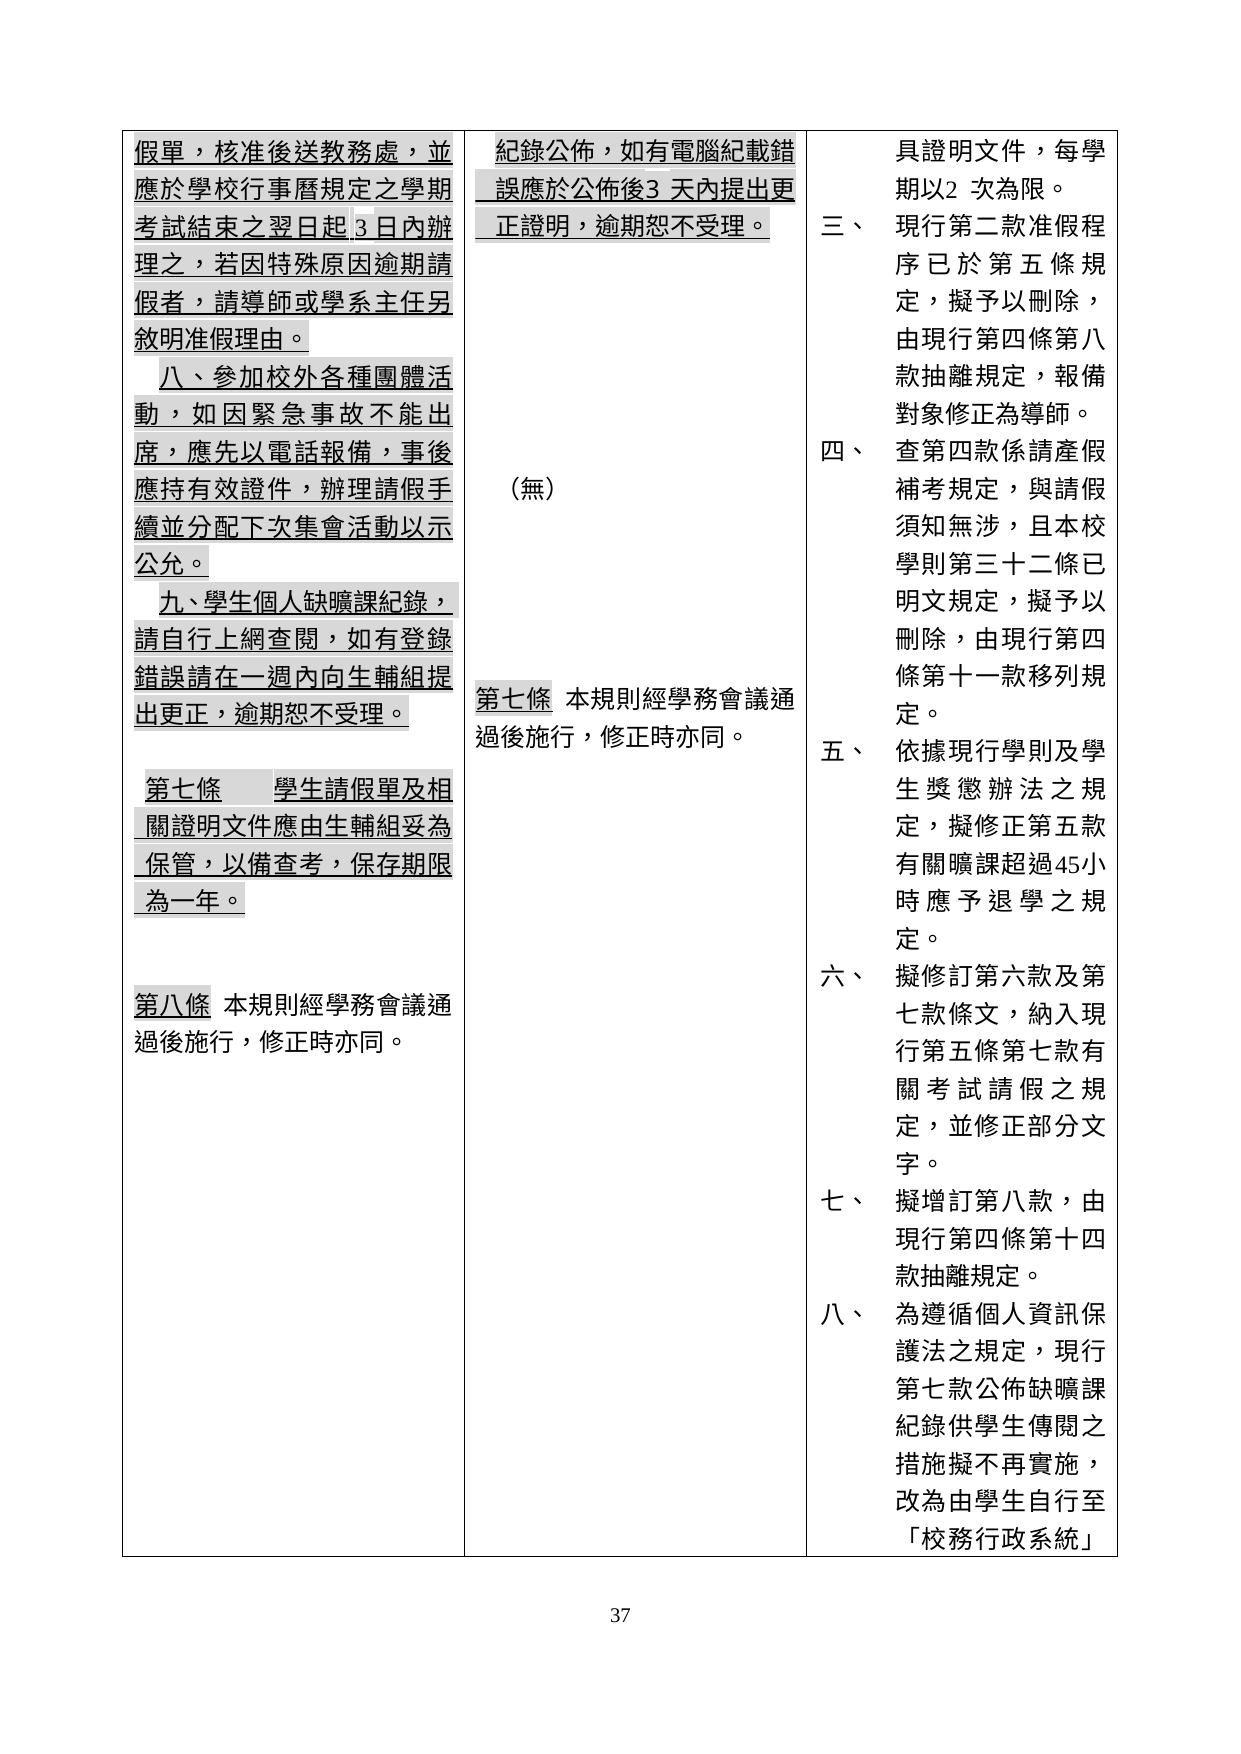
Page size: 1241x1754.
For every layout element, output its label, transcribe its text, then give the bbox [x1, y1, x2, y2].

table_cell 假單，核准後送教務處，並應於學校行事曆規定之學期考試結束之翌日起3日內辦理之，若因特殊原因逾期請假者，請導師或學系主任另敘明准假理由。 八、參加校外各種團體活動，如因緊急事故不能出席，應先以電話報備，事後應持有效證件，辦理請假手續並分配下次集會活動以示公允。 九、學生個人缺曠課紀錄，請自行上網查閱，如有登錄錯誤請在一週內向生輔組提出更正，逾期恕不受理。 第七條 學生請假單及相關證明文件應由生輔組妥為保管，以備查考，保存期限為一年。 第八條 本規則經學務會議通過後施行，修正時亦同。 [123, 131, 464, 1556]
table_cell 第二條 學生因故不能參加上課或集會者，須先行請假，經核准者為缺課，其未經請假或未經核准者為曠課。 第三條 學生請假須按下列手續辦理： （一）學生請假需自行上網登錄並列印有條碼之請假單，如有特殊狀況無法上網登錄者，請至生活輔導組洽辦。 （二）請假單經核准後送生活輔導組登記。 （三）在不得已時，可用通信請假，其日期以郵戳為準。 （四）假期未滿而返校上課者，可向學務處銷假，其請假日數得以實際時間計算。 （五）請假期滿而未能回校上課須另附證件，於假滿次日向學務處申請續假，逾期未辦手續者以曠課論。 第四條 學生請假分為公假、喪假、病假、事假、產假（含因哺育幼兒之突發狀況）、陪產假6種，有關規定如后： （一）參加考試院及行政院所屬部會舉辦之各種考試得持准考証事先申請公假，並應於考畢返校憑准考證辦理銷假。 （二）參加本校或有關單位舉辦之各種競賽，參觀、訪問、演講、實習等活動核准有案，經有關處室承辦人簽證，得請公假。 （三）參加兵役身家調查、體檢等事宜，可持兵役機關證明或其他有效證明文件等申請公假。 （四）參加學校指定實習所必需之體檢，得准予連續4節之公假。 （五）原住民學生於每年所屬各族之族祭時，可檢附相關之證明文件（本人戶籍謄本影本乙份）申請族祭假乙日。 （六）凡因配偶、直系血親、直系姻親、兄弟姊妹或以永久共同生活為目的而同居之親屬喪故得請喪假6天（含往返路程假），不扣操行分數。 （七）請病假者得於病癒後持有醫院醫師診斷證明，或其他有效證件（物）於到校後3日內完成補辦請假手續。 （八）在校上課因故離校時，由本人先向教官或當時授課教師報備，事後依請假規定補辦程序。 （九）請事假者應持有家長或監護人之證明文件，以3日為限並於事前完成請假手續如遇突發事件，應以口頭或電話報備，事後補辦請假手續。 （十）事、病假在學期內合計超過10節以上者，如再繼續請假得通知其家長或監護人。 （ 十一 ）申請事、病假不論有無點名記載應以實際缺席時數為準，不得隱瞞，如經查覺以曠課論處。 （ 十二 ）學生因生產請產假時，應檢具健保局特約醫院或診所出具之證明書上網請假，於分娩前給產前假8日，得分次申請，不得保留至分娩後，於分娩後給分娩假8週，因哺育幼兒之突發狀況請假時（須檢附相關證明）。 （ 十三）男性學生因配偶分娩者，得請陪產假6日（含往返路程假）併事假計算。 （ 十四）參加校外各種團體活動，如因緊急事故不能出席，應先以電話報備，事後應持有效證件，辦理請假手續並分配下次集會活動以示公允。 （ 十五 ）因特殊情形必須超過上列期限者，得視實際情形分別核准之。 第五條 學生請假申請程序規定如左： （一）請假在1日內由導師、輔導教官核准。 （二）請假在2日至以3日內者由系主任核准。 （三）請假在4日至6日以內者由生活輔導組長核准。 （四）請假在7日以內者由學務長核准。 （五）請假在1週以上者由校長核准。 （六）學生於註冊期間，因故不能按期註冊，應按規定手續辦理請假，由教務、學務二處會轉由校長核准。 （七）學期考試期間原則不得請假；但因急病不能參加考試者，應檢具公立醫院開立之急診證明書辦理請假手續；因配偶、直系血親、直系姻親、兄弟姊妹或以永久共同生活為目的而同居之親屬喪故；或因臨時發生不可抗拒之變故致不能參加考試者，應檢具證明文件辦妥請假手續。 前項請假應於學校行事曆規定之學期考試，結束之翌日起3日內辦理之；若因特殊原因逾期請假者，請導師或學系主任另敘明准假理由。 學期考試期間請假，填妥學期考試請假單及補考申請單後，由教務、學務二處會核後轉陳 校長核准。 （八）學校慶典活動請假需經學務長核准，否則無效。 （九）學生缺課之處理，依照本校學則及學生操行考查辦法之規定辦理之。 第六條 請假須知： （一）學生請假，除「事」、「公」假一律先申請外，病假持家長或檢附醫院證明辦理病假，須以最速方式向導師、輔導教官聯繫，逾時3日後不准補請假。 （二）學生請假1日內須請導師核准，導師公出請假未在校時，由輔導教官代理，2至3日由系主任核准，4至6日由生活輔導組長核准，7日以上再送學務長審核。 （三）請假1節以1小時計算，事假10小時扣操行分數1分，病假20小時扣操行分數1分。 （四）學生依本規則第4條第（十一）款因生產請產假或因哺育幼兒之突發狀況請假（須檢附相關證明）時，該科目成績得視需要以補考或其他補救措施彈性處理，補考成績按實際成績計算。 （五）全學期請事、病假時數不得超過全學期上課時數1/3；曠課不得超過45小時否則退學。 （六）期中、期未考試、註冊請假，需持公立醫院證明，除上網請假外並配合考試請假單，核准後送教務處。 （七）每週四將上週曠缺課紀錄公佈，如有電腦紀載錯誤應於公佈後3天內提出更正證明，逾期恕不受理。 （無） 第七條 本規則經學務會議通過後施行，修正時亦同。 [465, 131, 806, 1556]
table_cell 擬增修本條第二項，由現行條文第五條第九款抽離規定，使規範具一致性。 擬修正條列各款，冠以一、二、三等數字。 擬修正第一款及第二款學生請假手續，敘明現行線上請假核假作業流程，另承辦單位統一律定為學務處生活輔導組（簡稱生輔組）。 擬修正條文文字，學生請假假別分為公假、喪假、病假、事假、產假（含因哺育幼兒之請假）、陪產假、生理假、族祭假8種，依序說明相關規定。 擬修正條列各款，冠以一、二、三等數字，計第一款至第八款。 擬列舉各種得准予公假之情形，現行第一至四款有關公假之規定移列第一款第一至四目，並修正文字，增訂第二目後段及第五目，明定公假適用範圍。 因本校地理環境特殊，擬增訂第一款第六目，申請公假得視實際情形准予路程往返假。 現行第六款有關喪假之規定擬變更為第二款第一目，並比照勞工請假規則規定，修正喪假給假天數，父母、配偶喪亡者給予8日，其他親屬給予6日。 擬增訂第二款第二目，規定請喪假應檢具之證明文件。 擬增訂第三款第一目申請病假之規定，現行第七款有關病假之規定擬移列第三款第二目。 擬修訂現行第九、十款有關事假之規定，變更為第四款第一目及第二目，並比照病假規定，連續請假2日以上者應檢具證明文件。 擬修訂現行第十二款有關產假之規定，「產前假」及「分娩假」部分移列第五款第一目，並配合機關改制，將健保局修正為健保署；另參考勞基法及高雄海科大、政治大學、雲林科大等校學生請假辦法，增訂第二目「流產假」之規定；原「哺育幼兒請假」之規定，則修訂於第三目。 擬參考性別工作平等法，修訂原第十三款有關陪產假之規定，變更為第六款。 依據教育部函釋，並參考性別工作平等法規定，擬增訂第七款，明定女學生每月得請1日生理假，以落實性別平等及保障女學生權益。 擬修訂現行第五款有關原住民族祭假之規定，變更為第八款。 現行第八、十一、十四、十五款屬通案性請假須知，擬移列第六條修正條文。 擬修訂第五條條文，規定學生請假「准假」程序，並配合直式橫書格式，修正部分文字。 本條擬修正為七款，冠以一、二、三等數字，現行第七款僅保留考試期間請假准假程序規定並變更為第六款，餘移列第六條修正條文；另現行第九款與本條無涉，擬移列第二條第二項。 擬參考各校學生請假辦法，修正准假程序，請假2日以內者由導師核准；3日以內者由系主任核准；4至6日者由生輔組長核准；7日以上者由學務長核准，現行第五款條文刪除，以簡化流程。 擬修正條列各款，冠以一、二、三等數字。 擬修正第一款文字，並考量學生實際請假情形，合併現行第四條第十五款之規定，給予學生補請假機會，惟需有正當理由並檢具證明文件，每學期以2次為限。 現行第二款准假程序已於第五條規定，擬予以刪除，由現行第四條第八款抽離規定，報備對象修正為導師。 查第四款係請產假補考規定，與請假須知無涉，且本校學則第三十二條已明文規定，擬予以刪除，由現行第四條第十一款移列規定。 依據現行學則及學生獎懲辦法之規定，擬修正第五款有關曠課超過45小時應予退學之規定。 擬修訂第六款及第七款條文，納入現行第五條第七款有關考試請假之規定，並修正部分文字。 擬增訂第八款，由現行第四條第十四款抽離規定。 為遵循個人資訊保護法之規定，現行第七款公佈缺曠課紀錄供學生傳閱之措施擬不再實施，改為由學生自行至「校務行政系統」查詢，相關規定修訂於第九款。 學生請假單及相關文件涉及個資，應妥善處置，擬增訂第七條條文，明定保存期限，以符合相關規定。 條次變更，內容未修正。 [807, 131, 1117, 1556]
